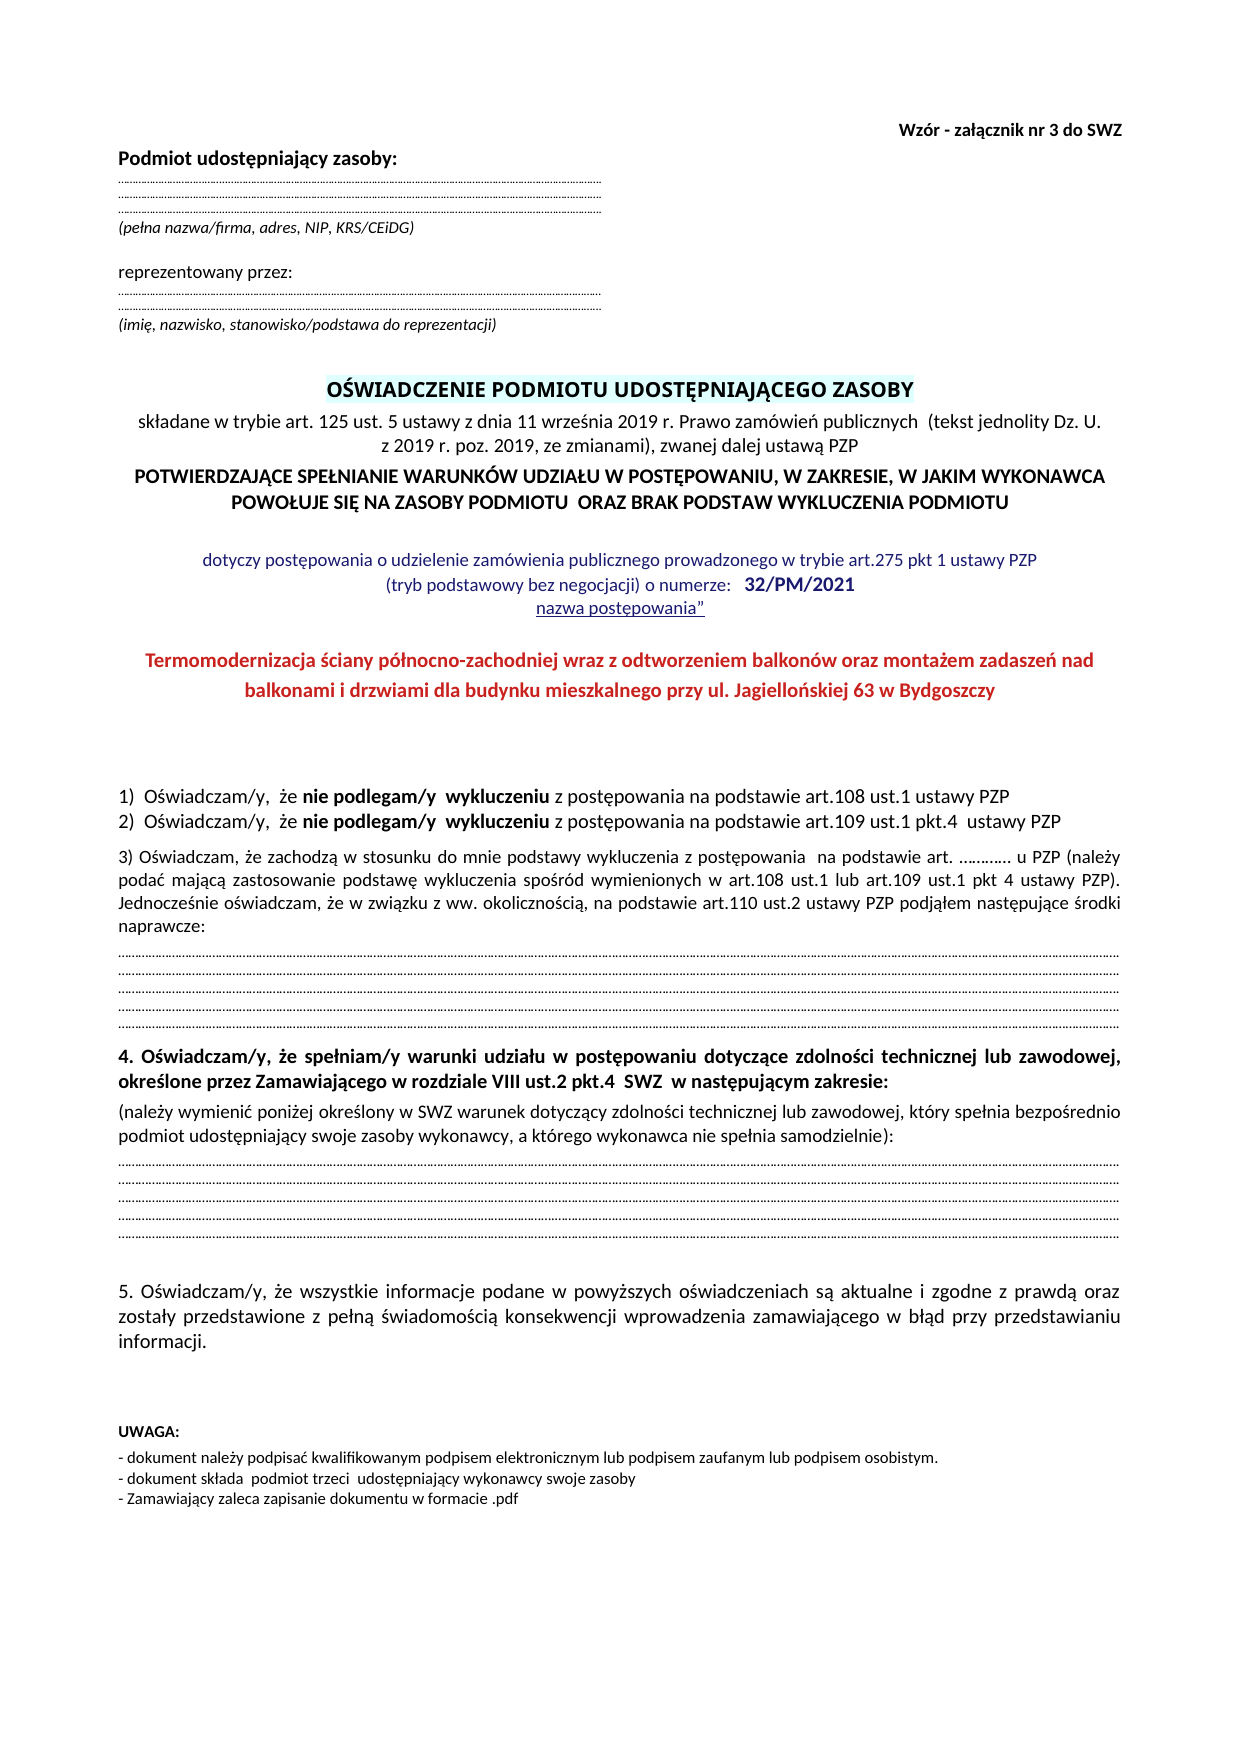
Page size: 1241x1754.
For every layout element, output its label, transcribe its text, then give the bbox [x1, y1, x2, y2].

text …………………………………………………………………………………………………………………………………………………… [118, 283, 1122, 298]
text ………………………………..…………………………………………………………………………………………………………………. [118, 171, 1122, 186]
text POTWIERDZAJĄCE SPEŁNIANIE WARUNKÓW UDZIAŁU W POSTĘPOWANIU, W ZAKRESIE, W JAKIM WYKONAWCA POWOŁUJE SIĘ NA ZASOBY PODMIOTU ORAZ BRAK PODSTAW WYKLUCZENIA PODMIOTU [118, 463, 1122, 514]
text ………………………………………………………………………………………………………………….………………………………..………………………………………………………………………………………………………………….………………………………………………………………………………………………………………….………………………………..…………………………………………………………………………………………………………………. [118, 961, 1122, 997]
text 2) Oświadczam/y, że nie podlegam/y wykluczeniu z postępowania na podstawie art.109 ust.1 pkt.4 ustawy PZP [118, 809, 1122, 834]
text dotyczy postępowania o udzielenie zamówienia publicznego prowadzonego w trybie art.275 pkt 1 ustawy PZP (tryb podstawowy bez negocjacji) o numerze: 32/PM/2021 [118, 548, 1122, 596]
text 4. Oświadczam/y, że spełniam/y warunki udziału w postępowaniu dotyczące zdolności technicznej lub zawodowej, określone przez Zamawiającego w rozdziale VIII ust.2 pkt.4 SWZ w następującym zakresie: [118, 1044, 1122, 1094]
text Podmiot udostępniający zasoby: [118, 146, 1122, 171]
text ………………………………..…………………………………………………………………………………………………………………. [118, 186, 1122, 202]
text składane w trybie art. 125 ust. 5 ustawy z dnia 11 września 2019 r. Prawo zamówień publicznych (tekst jednolity Dz. U. z 2019 r. poz. 2019, ze zmianami), zwanej dalej ustawą PZP [118, 409, 1122, 457]
text ………………………………………………………………………………………………………………….………………………………..…………………………………………………………………………………………………………………. [118, 943, 1122, 961]
text (imię, nazwisko, stanowisko/podstawa do reprezentacji) [118, 314, 502, 334]
text - dokument należy podpisać kwalifikowanym podpisem elektronicznym lub podpisem zaufanym lub podpisem osobistym. [118, 1448, 1122, 1468]
text …………………………………………………………………………………………………………………………………………………... [118, 298, 1122, 314]
text ………………………………………………………………………………………………………………….………………………………..………………………………………………………………………………………………………………….………………………………………………………………………………………………………………….………………………………..…………………………………………………………………………………………………………………. [118, 997, 1122, 1032]
text reprezentowany przez: [118, 260, 1122, 283]
text - Zamawiający zaleca zapisanie dokumentu w formacie .pdf [118, 1488, 1122, 1509]
text (należy wymienić poniżej określony w SWZ warunek dotyczący zdolności technicznej lub zawodowej, który spełnia bezpośrednio podmiot udostępniający swoje zasoby wykonawcy, a którego wykonawca nie spełnia samodzielnie): [118, 1100, 1122, 1147]
text Wzór - załącznik nr 3 do SWZ [118, 118, 1122, 141]
text nazwa postępowania” [118, 596, 1122, 619]
text (pełna nazwa/firma, adres, NIP, KRS/CEiDG) [118, 217, 1122, 237]
text - dokument składa podmiot trzeci udostępniający wykonawcy swoje zasoby [118, 1468, 1122, 1488]
text Termomodernizacja ściany północno-zachodniej wraz z odtworzeniem balkonów oraz montażem zadaszeń nad balkonami i drzwiami dla budynku mieszkalnego przy ul. Jagiellońskiej 63 w Bydgoszczy [118, 644, 1122, 702]
text ………………………………………………………………………………………………………………….………………………………..………………………………………………………………………………………………………………….………………………………………………………………………………………………………………….………………………………..………………………………………………………………………………………………………………….………………………………………………………………………………………………………………….………………………………..………………………………………………………………………………………………………………….………………………………………………………………………………………………………………….………………………………..…………………………………………………………………………………………………………………. [118, 1171, 1122, 1242]
text OŚWIADCZENIE PODMIOTU UDOSTĘPNIAJĄCEGO ZASOBY [118, 375, 1122, 403]
text 3) Oświadczam, że zachodzą w stosunku do mnie podstawy wykluczenia z postępowania na podstawie art. ………… u PZP (należy podać mającą zastosowanie podstawę wykluczenia spośród wymienionych w art.108 ust.1 lub art.109 ust.1 pkt 4 ustawy PZP). Jednocześnie oświadczam, że w związku z ww. okolicznością, na podstawie art.110 ust.2 ustawy PZP podjąłem następujące środki naprawcze: [118, 846, 1122, 937]
text 1) Oświadczam/y, że nie podlegam/y wykluczeniu z postępowania na podstawie art.108 ust.1 ustawy PZP [118, 784, 1122, 809]
text UWAGA: [118, 1422, 1122, 1442]
text ………………………………………………………………………………………………………………….………………………………..…………………………………………………………………………………………………………………. [118, 1153, 1122, 1171]
text 5. Oświadczam/y, że wszystkie informacje podane w powyższych oświadczeniach są aktualne i zgodne z prawdą oraz zostały przedstawione z pełną świadomością konsekwencji wprowadzenia zamawiającego w błąd przy przedstawianiu informacji. [118, 1278, 1122, 1353]
text ………………………………..…………………………………………………………………………………………………………………. [118, 202, 1122, 217]
